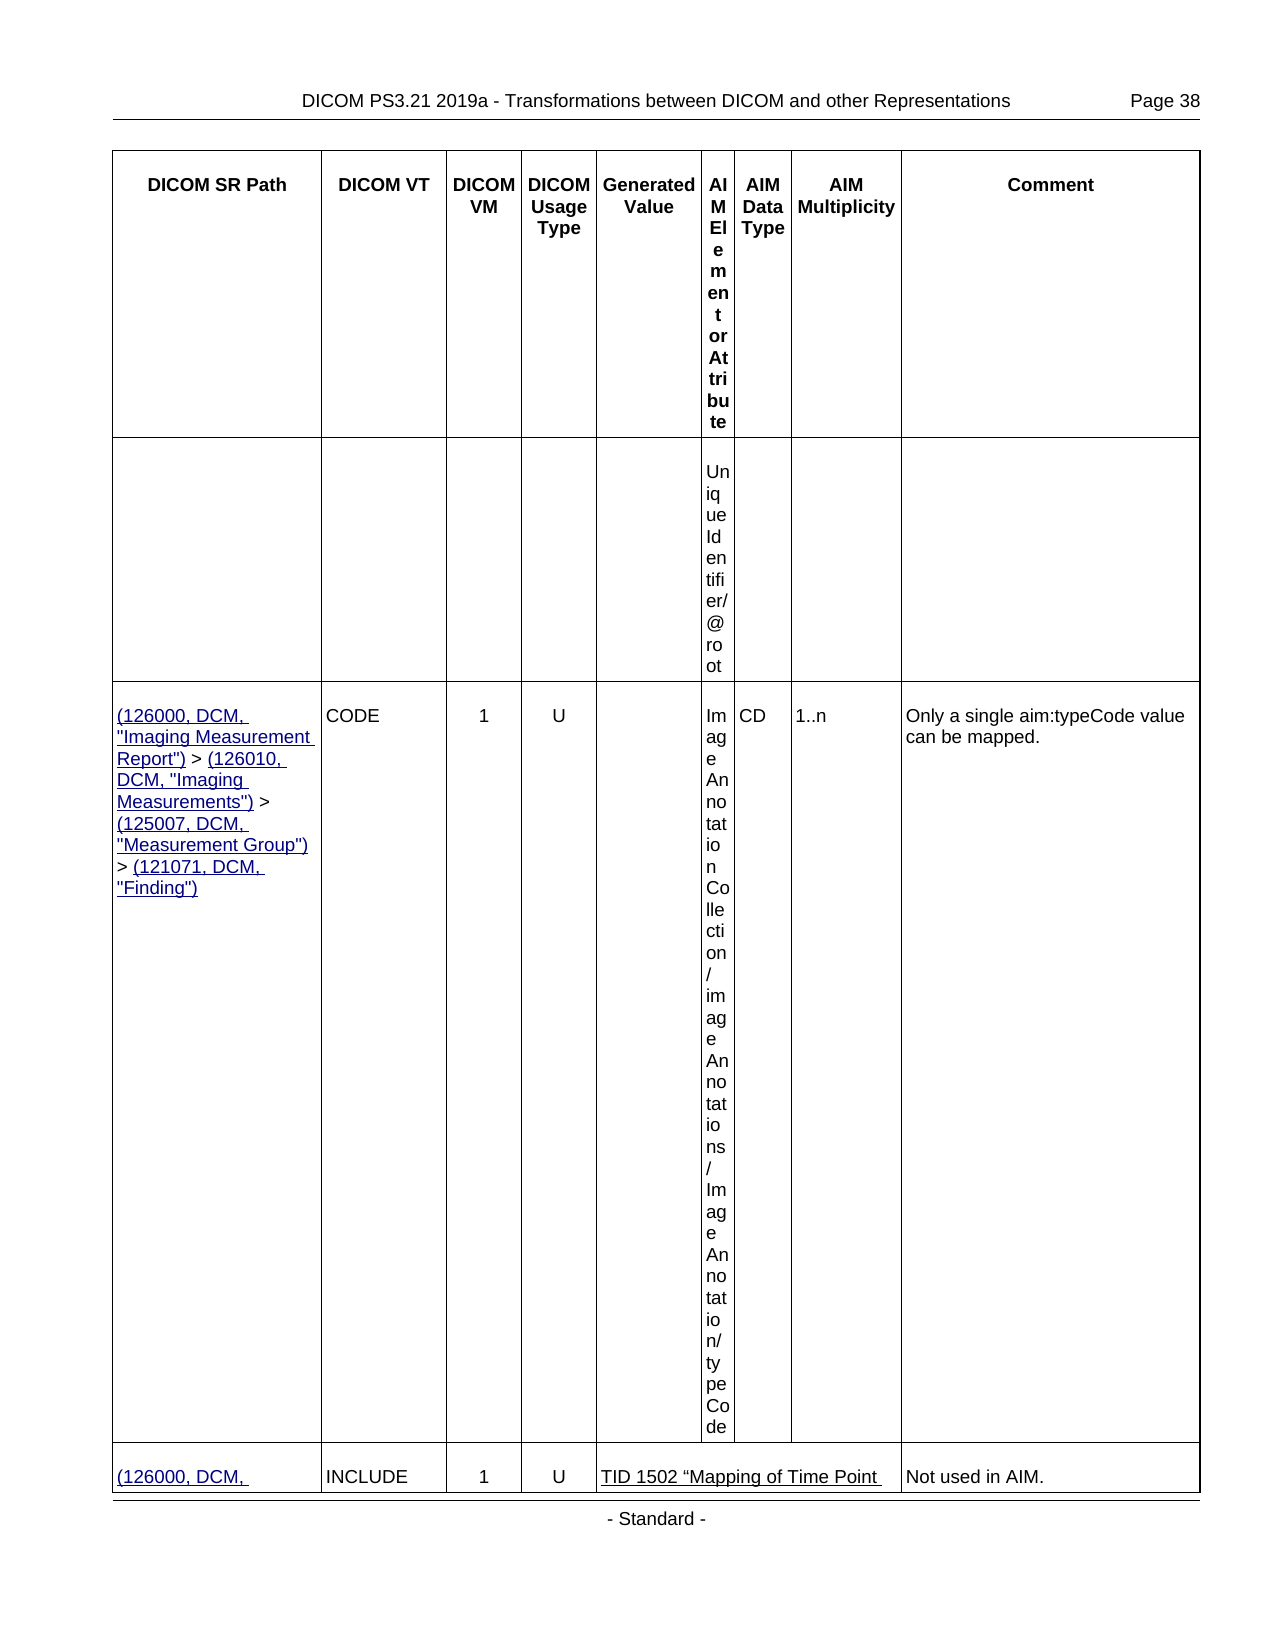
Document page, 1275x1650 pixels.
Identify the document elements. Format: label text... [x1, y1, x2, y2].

table_cell U [522, 682, 596, 1442]
table_cell [597, 438, 701, 681]
table_cell [522, 438, 596, 681]
table_cell CD [735, 682, 791, 1442]
table_cell 1..n [792, 682, 901, 1442]
table_cell TID 1502 “Mapping of Time Point [597, 1443, 901, 1492]
table_cell (126000, DCM, "Imaging Measurement Report") > (126010, DCM, "Imaging Measurements") > (125007, DCM, "Measurement Group") > (121071, DCM, "Finding") [113, 682, 321, 1442]
table_header AIM Data Type [735, 151, 791, 437]
table_header DICOM VT [322, 151, 446, 437]
table_header DICOM Usage Type [522, 151, 596, 437]
table_cell Only a single aim:typeCode value can be mapped. [902, 682, 1199, 1442]
table_header AIM Multiplicity [792, 151, 901, 437]
table_cell 1 [447, 682, 521, 1442]
table_cell [113, 438, 321, 681]
table_cell CODE [322, 682, 446, 1442]
table_header DICOM SR Path [113, 151, 321, 437]
table_header DICOM VM [447, 151, 521, 437]
table_cell (126000, DCM, [113, 1443, 321, 1492]
table_cell INCLUDE [322, 1443, 446, 1492]
table_cell U [522, 1443, 596, 1492]
table_cell [902, 438, 1199, 681]
table_cell [735, 438, 791, 681]
table_header AIM Element or Attribute [702, 151, 734, 437]
table_header Comment [902, 151, 1199, 437]
table_cell [792, 438, 901, 681]
table_cell Not used in AIM. [902, 1443, 1199, 1492]
table_header Generated Value [597, 151, 701, 437]
table_cell Image​Annotation​​Collection/​image​Annotations/​Image​Annotation/​typeCode [702, 682, 734, 1442]
table_cell [322, 438, 446, 681]
table_cell UniqueIdentifier/​@root [702, 438, 734, 681]
table_cell [597, 682, 701, 1442]
table_cell [447, 438, 521, 681]
table_cell 1 [447, 1443, 521, 1492]
